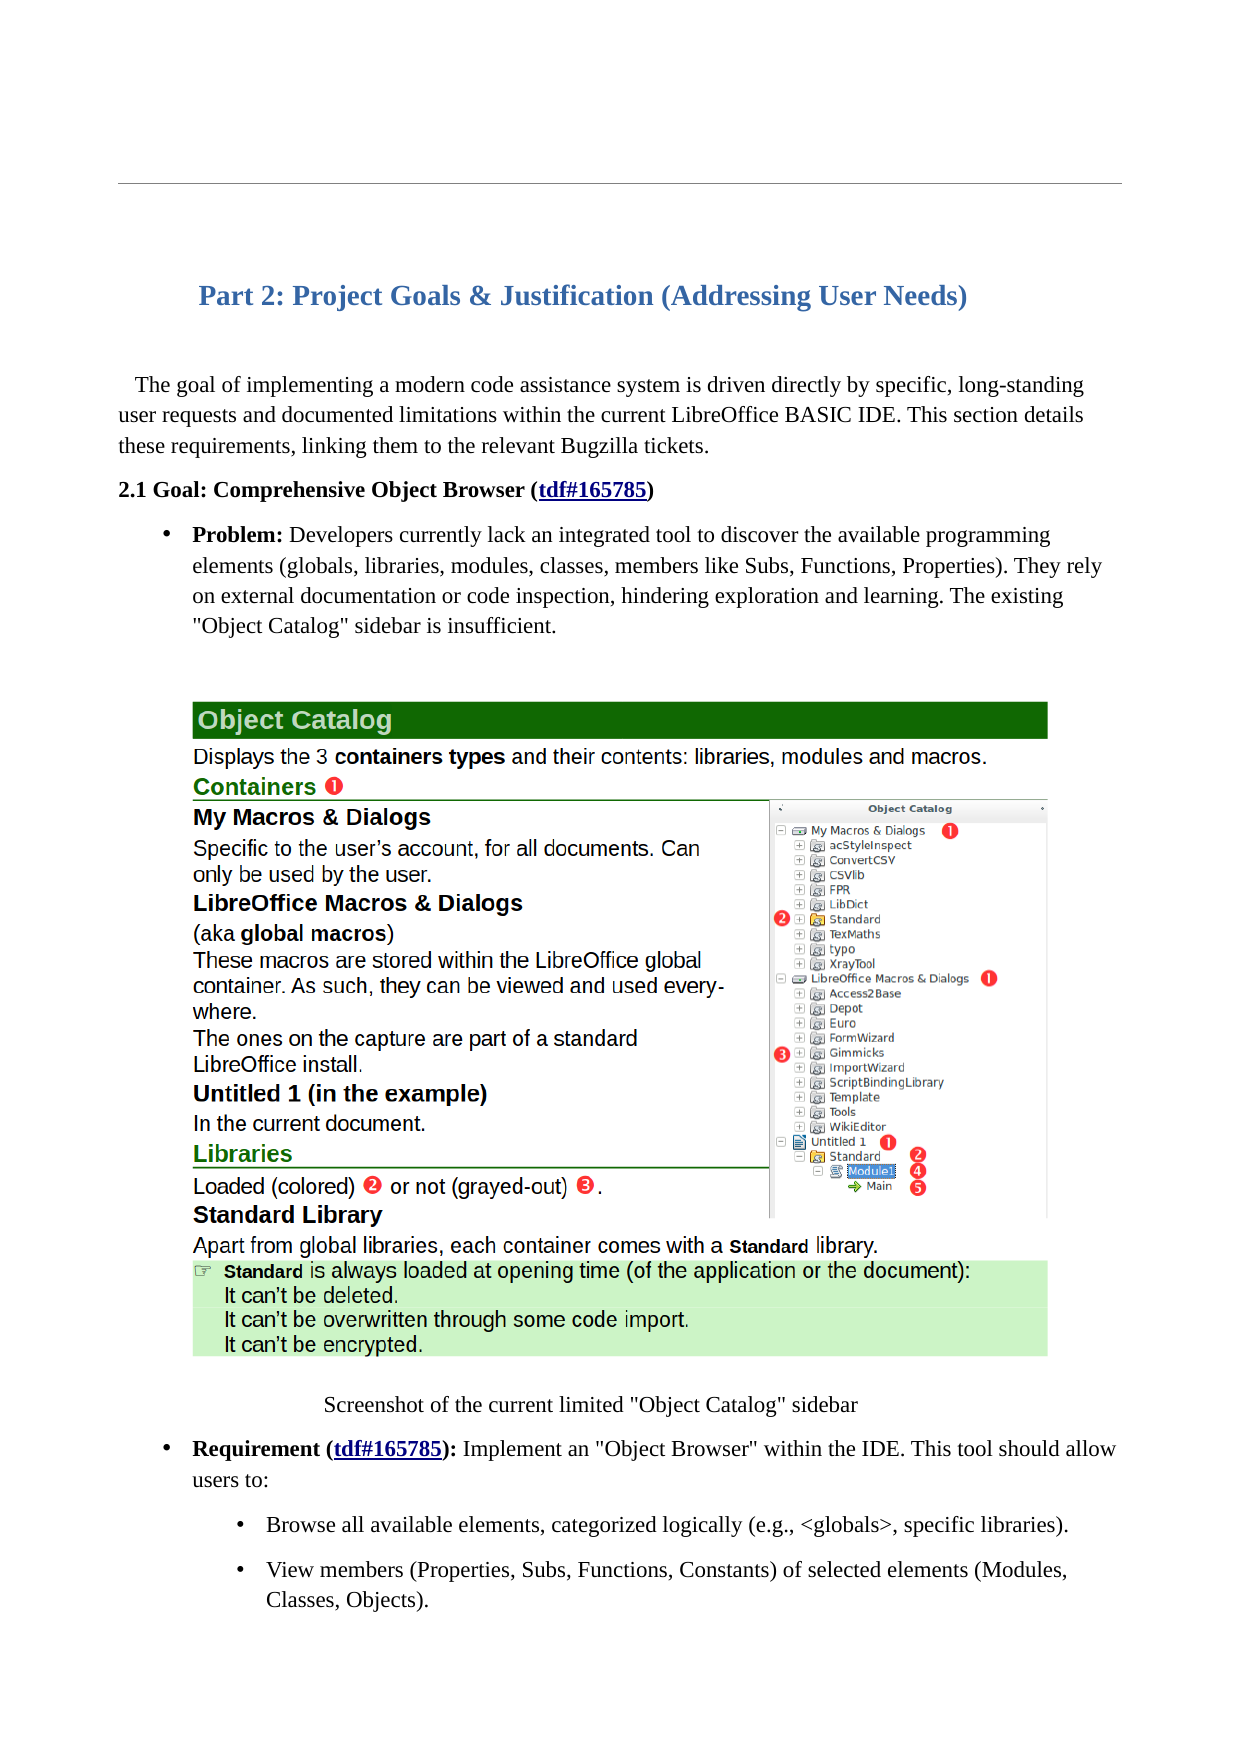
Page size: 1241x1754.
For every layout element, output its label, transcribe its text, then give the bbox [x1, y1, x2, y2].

list View members (Properties, Subs, Functions, Constants) of selected elements (Modules, Classes, Objects). [236, 1556, 1122, 1612]
list Browse all available elements, categorized logically (e.g., <globals>, specific libraries). [236, 1511, 1122, 1537]
list Screenshot of the current limited "Object Catalog" sidebar [162, 702, 1122, 1417]
list Requirement (tdf#165785): Implement an "Object Browser" within the IDE. This tool should allow users to: [162, 1436, 1122, 1492]
text The goal of implementing a modern code assistance system is driven directly by specific, long-standing user requests and documented limitations within the current LibreOffice BASIC IDE. This section details these requirements, linking them to the relevant Bugzilla tickets. [118, 371, 1122, 458]
picture [192, 701, 1048, 1357]
list Problem: Developers currently lack an integrated tool to discover the available programming elements (globals, libraries, modules, classes, members like Subs, Functions, Properties). They rely on external documentation or code inspection, hindering exploration and learning. The existing "Object Catalog" sidebar is insufficient. [162, 521, 1122, 639]
text 2.1 Goal: Comprehensive Object Browser (tdf#165785) [118, 476, 1122, 503]
subtitle Part 2: Project Goals & Justification (Addressing User Needs) [118, 278, 1122, 311]
